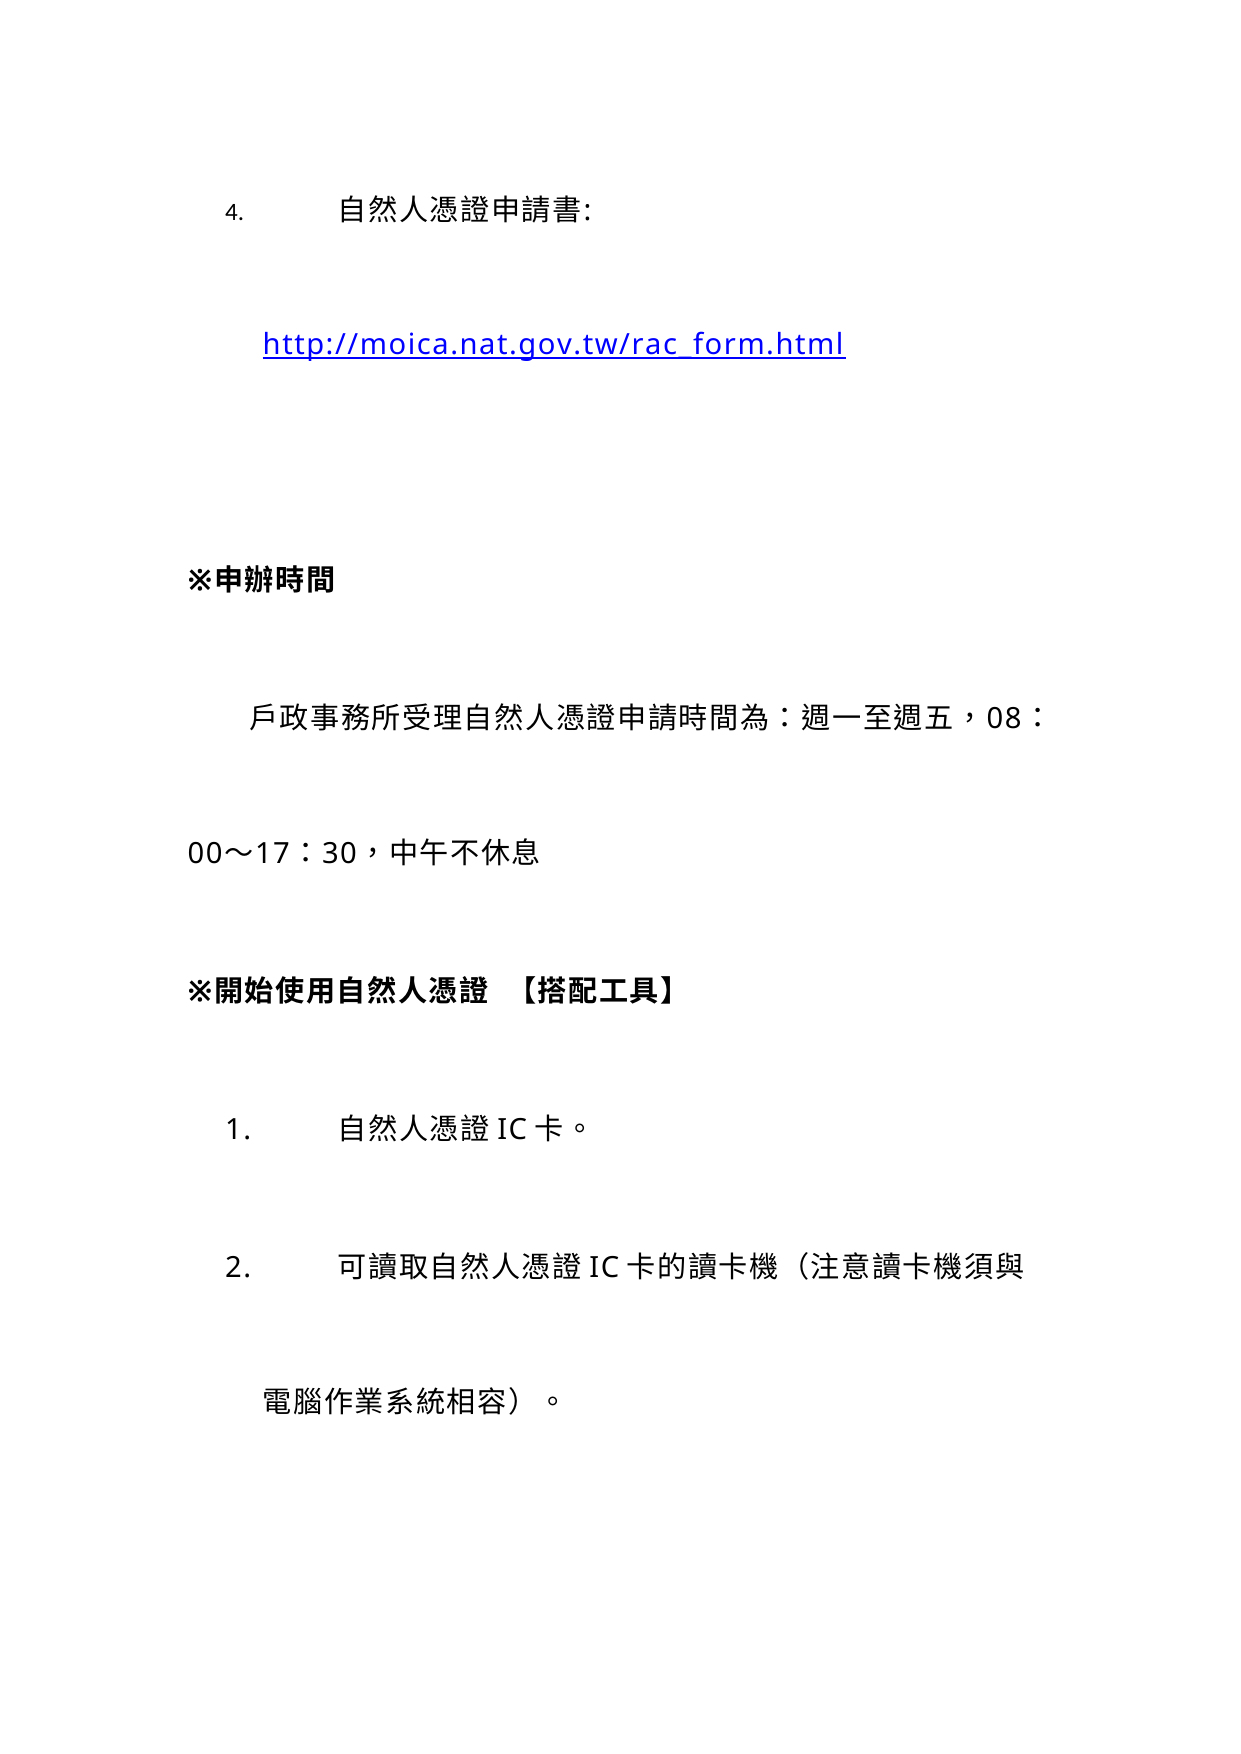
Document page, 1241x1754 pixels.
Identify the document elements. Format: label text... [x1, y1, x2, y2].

list 自然人憑證申請書: http://moica.nat.gov.tw/rac_form.html [225, 164, 1053, 374]
text ※開始使用自然人憑證 【搭配工具】 [187, 945, 1053, 1020]
list 自然人憑證IC卡。 [225, 1083, 1053, 1158]
text ※申辦時間 [187, 534, 1053, 609]
text 戶政事務所受理自然人憑證申請時間為：週一至週五，08：00～17：30，中午不休息 [187, 672, 1053, 882]
list 可讀取自然人憑證IC卡的讀卡機（注意讀卡機須與電腦作業系統相容）。 [225, 1221, 1053, 1431]
